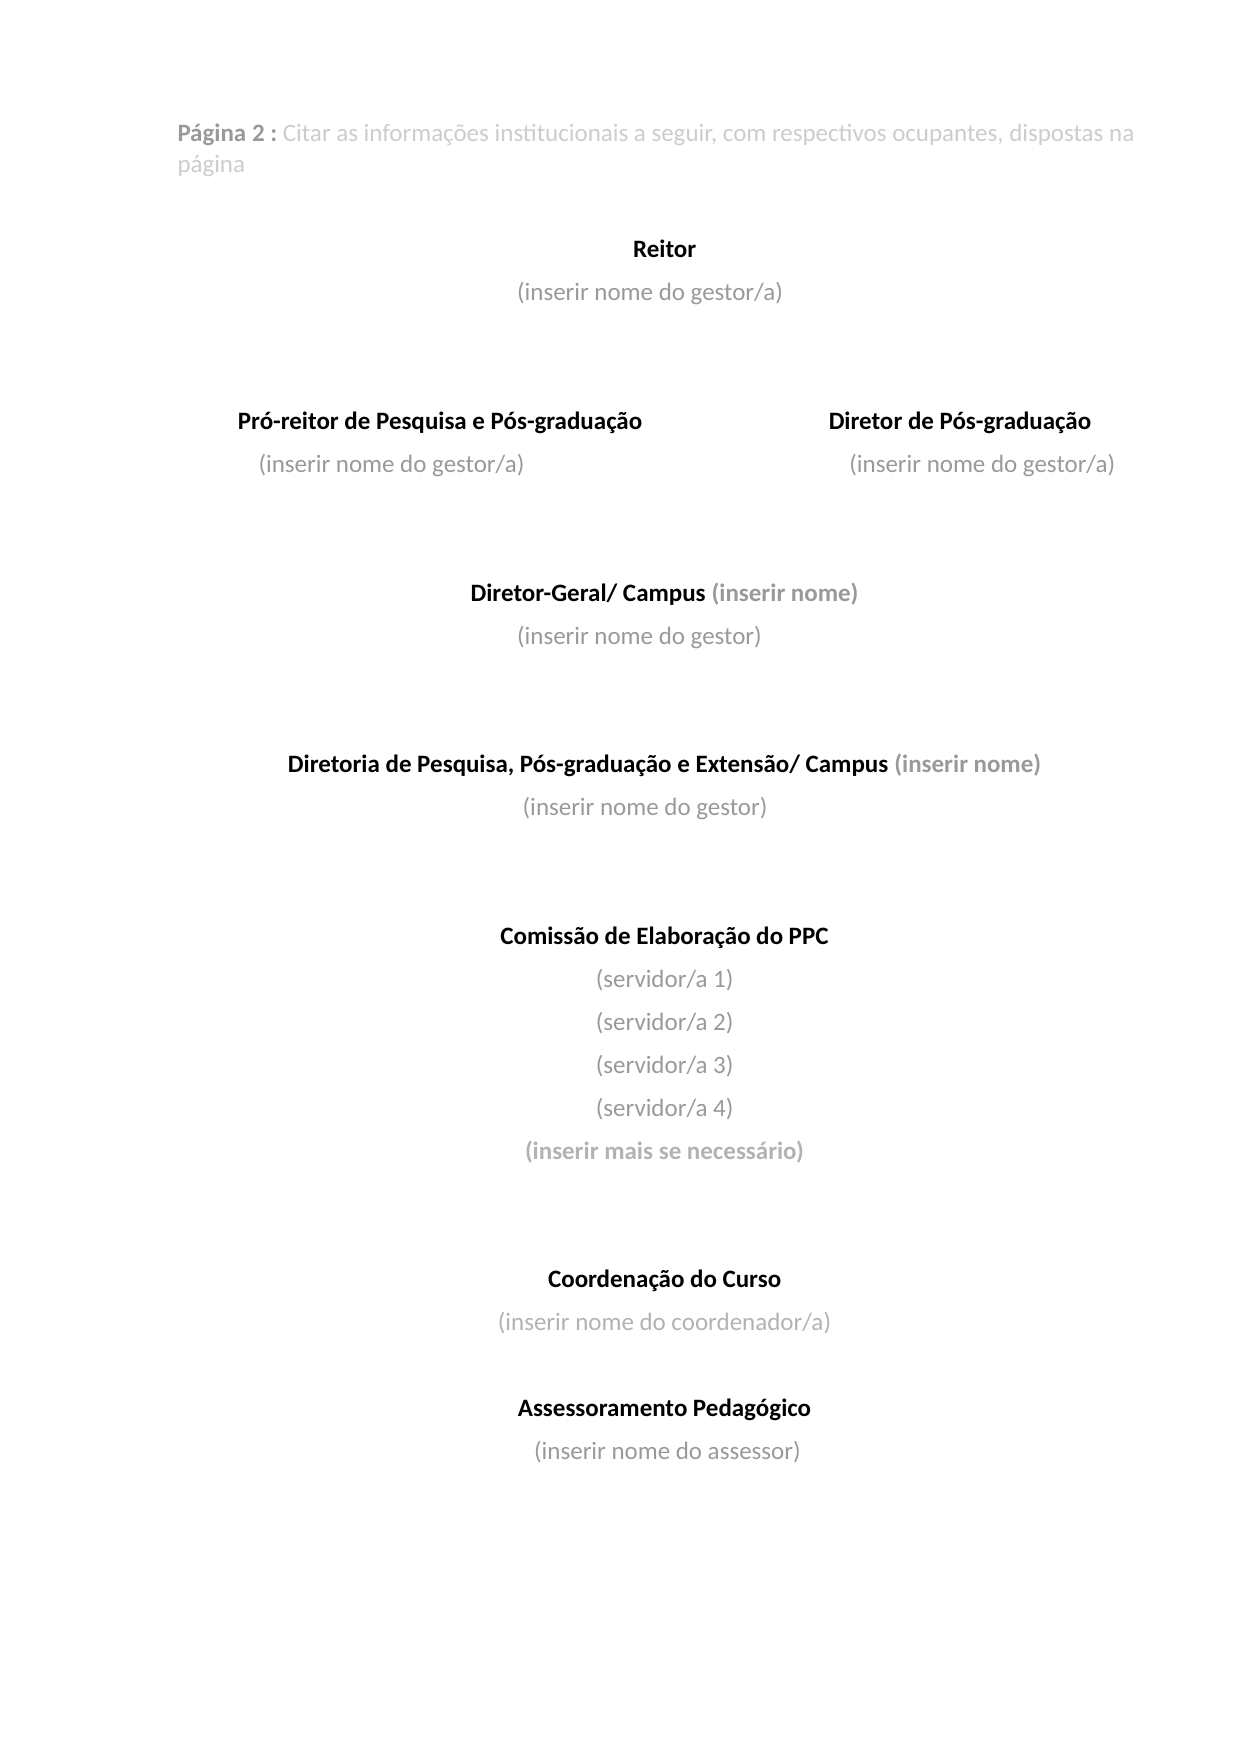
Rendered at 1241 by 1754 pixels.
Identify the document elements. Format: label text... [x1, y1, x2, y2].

text Reitor [177, 234, 1152, 264]
text (servidor/a 1) [177, 963, 1152, 994]
text (inserir nome do gestor/a) (inserir nome do gestor/a) [177, 448, 1152, 479]
text Assessoramento Pedagógico [177, 1392, 1152, 1423]
text (inserir nome do gestor) [177, 620, 1152, 650]
text Pró-reitor de Pesquisa e Pós-graduação Diretor de Pós-graduação [177, 405, 1152, 436]
text (inserir nome do assessor) [177, 1435, 1152, 1466]
text (servidor/a 3) [177, 1049, 1152, 1079]
text Coordenação do Curso [177, 1264, 1152, 1294]
text (inserir nome do coordenador/a) [177, 1307, 1152, 1337]
text Página 2 : Citar as informações institucionais a seguir, com respectivos ocupantes, dispostas na página [177, 117, 1152, 178]
text Diretor-Geral/ Campus (inserir nome) [177, 577, 1152, 607]
text Comissão de Elaboração do PPC [177, 920, 1152, 951]
text (inserir nome do gestor) [177, 792, 1152, 822]
text (inserir nome do gestor/a) [177, 277, 1152, 307]
text (servidor/a 4) [177, 1092, 1152, 1122]
text Diretoria de Pesquisa, Pós-graduação e Extensão/ Campus (inserir nome) [177, 749, 1152, 779]
text (inserir mais se necessário) [177, 1135, 1152, 1165]
text (servidor/a 2) [177, 1006, 1152, 1037]
